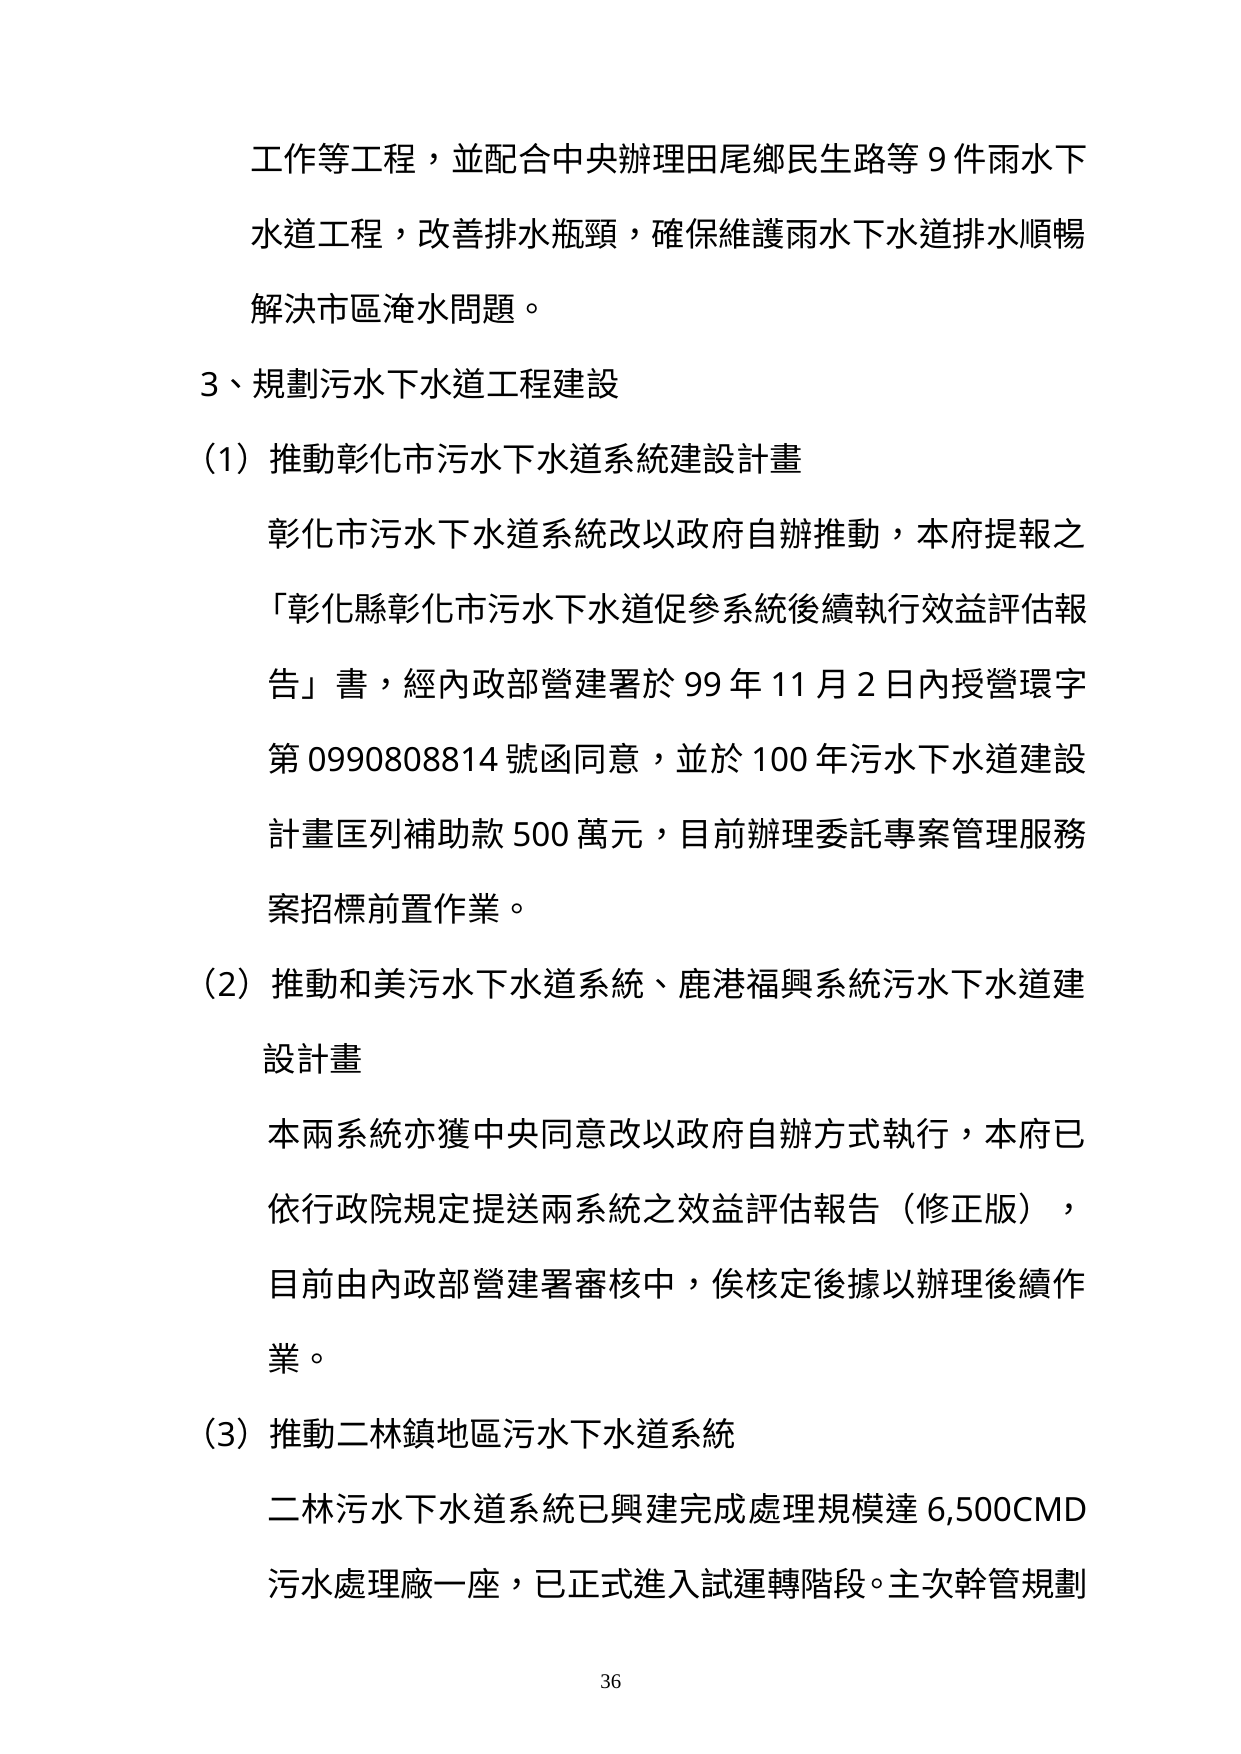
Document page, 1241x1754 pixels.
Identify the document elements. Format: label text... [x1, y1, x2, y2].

text 為維護都市計畫區內雨水下水道排水順暢，100年度預算內編列6,968萬元，辦理永靖鄉雨水下水道清淤工程、花壇鄉鴨母溝排水整治工程、員林鎮過溝排水清淤工程、和美鎮市區雨水下水道清淤工程、彰化市南郭坑溪河道雜草雜物垃圾、河道行水區樹木砍伐、河道水生植物等清除維護工作等工程，並配合中央辦理田尾鄉民生路等9件雨水下水道工程，改善排水瓶頸，確保維護雨水下水道排水順暢，解決市區淹水問題。 [250, 120, 1087, 345]
text 彰化市污水下水道系統改以政府自辦推動，本府提報之「彰化縣彰化市污水下水道促參系統後續執行效益評估報告」書，經內政部營建署於99年11月2日內授營環字第0990808814號函同意，並於100年污水下水道建設計畫匡列補助款500萬元，目前辦理委託專案管理服務案招標前置作業。 [267, 495, 1087, 945]
text 二林污水下水道系統已興建完成處理規模達6,500CMD污水處理廠一座，已正式進入試運轉階段。主次幹管規劃 [267, 1470, 1087, 1620]
text 本兩系統亦獲中央同意改以政府自辦方式執行，本府已依行政院規定提送兩系統之效益評估報告（修正版），目前由內政部營建署審核中，俟核定後據以辦理後續作業。 [267, 1095, 1087, 1395]
text （1）推動彰化市污水下水道系統建設計畫 [150, 420, 1087, 495]
text （3）推動二林鎮地區污水下水道系統 [150, 1395, 1087, 1470]
text （2）推動和美污水下水道系統、鹿港福興系統污水下水道建設計畫 [183, 945, 1087, 1095]
text 3、規劃污水下水道工程建設 [150, 345, 1087, 420]
